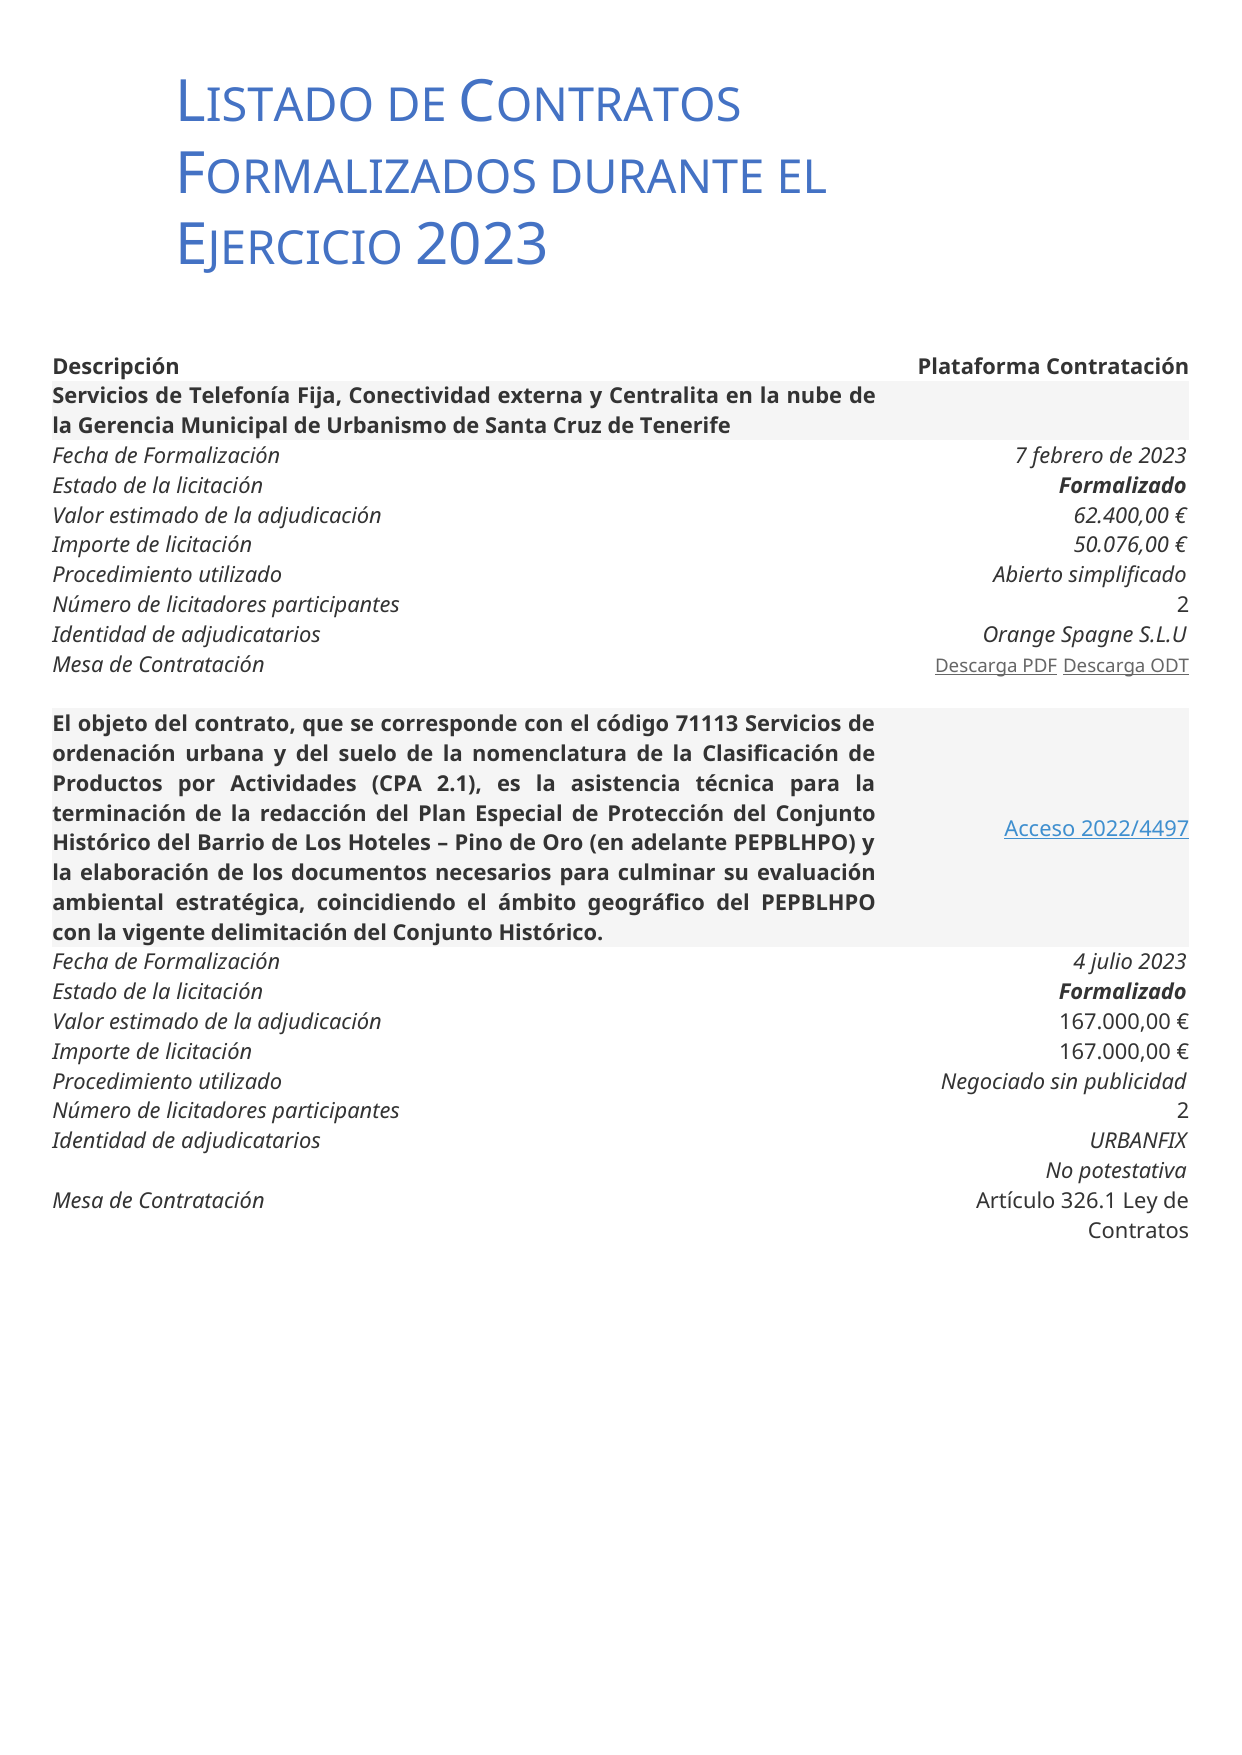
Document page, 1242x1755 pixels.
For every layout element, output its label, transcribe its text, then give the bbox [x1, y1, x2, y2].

table_cell 62.400,00 € [876, 500, 1189, 529]
table_cell 4 julio 2023 [876, 947, 1189, 976]
table_cell 167.000,00 € [876, 1006, 1189, 1036]
table_cell Número de licitadores participantes [52, 1096, 876, 1125]
table_cell Identidad de adjudicatarios [52, 619, 876, 649]
table_cell Descarga PDF Descarga ODT [876, 649, 1189, 678]
table_cell [876, 381, 1189, 440]
table_cell 7 febrero de 2023 [876, 440, 1189, 470]
table_cell 50.076,00 € [876, 530, 1189, 559]
table_cell Estado de la licitación [52, 470, 876, 500]
table_header Descripción [52, 351, 876, 381]
table_cell 2 [876, 1096, 1189, 1125]
table_cell Número de licitadores participantes [52, 589, 876, 619]
table_cell Procedimiento utilizado [52, 559, 876, 589]
table_cell Valor estimado de la adjudicación [52, 500, 876, 529]
text LISTADO DE CONTRATOS FORMALIZADOS DURANTE EL EJERCICIO 2023 [175, 64, 991, 279]
table_cell Negociado sin publicidad [876, 1066, 1189, 1096]
table_cell Procedimiento utilizado [52, 1066, 876, 1096]
table_cell Identidad de adjudicatarios [52, 1125, 876, 1155]
table_cell Orange Spagne S.L.U [876, 619, 1189, 649]
table_cell Importe de licitación [52, 530, 876, 559]
table_cell 167.000,00 € [876, 1036, 1189, 1066]
table_cell Valor estimado de la adjudicación [52, 1006, 876, 1036]
table_header Plataforma Contratación [876, 351, 1189, 381]
table_cell Importe de licitación [52, 1036, 876, 1066]
table_cell URBANFIX [876, 1125, 1189, 1155]
table_cell Acceso 2022/4497 [876, 708, 1189, 947]
table_cell Estado de la licitación [52, 976, 876, 1006]
table_cell Fecha de Formalización [52, 440, 876, 470]
table_cell Servicios de Telefonía Fija, Conectividad externa y Centralita en la nube de la Gerencia Municipal de Urbanismo de Santa Cruz de Tenerife [52, 381, 876, 440]
table_cell El objeto del contrato, que se corresponde con el código 71113 Servicios de ordenación urbana y del suelo de la nomenclatura de la Clasificación de Productos por Actividades (CPA 2.1), es la asistencia técnica para la terminación de la redacción del Plan Especial de Protección del Conjunto Histórico del Barrio de Los Hoteles – Pino de Oro (en adelante PEPBLHPO) y la elaboración de los documentos necesarios para culminar su evaluación ambiental estratégica, coincidiendo el ámbito geográfico del PEPBLHPO con la vigente delimitación del Conjunto Histórico. [52, 708, 876, 947]
table_cell Mesa de Contratación [52, 649, 876, 678]
table_cell Mesa de Contratación [52, 1155, 876, 1244]
table_cell Formalizado [876, 976, 1189, 1006]
table_cell 2 [876, 589, 1189, 619]
table_cell [52, 679, 876, 708]
table_cell No potestativa Artículo 326.1 Ley de Contratos [876, 1155, 1189, 1244]
table_cell Formalizado [876, 470, 1189, 500]
table_cell [876, 679, 1189, 708]
table_cell Fecha de Formalización [52, 947, 876, 976]
table_cell Abierto simplificado [876, 559, 1189, 589]
